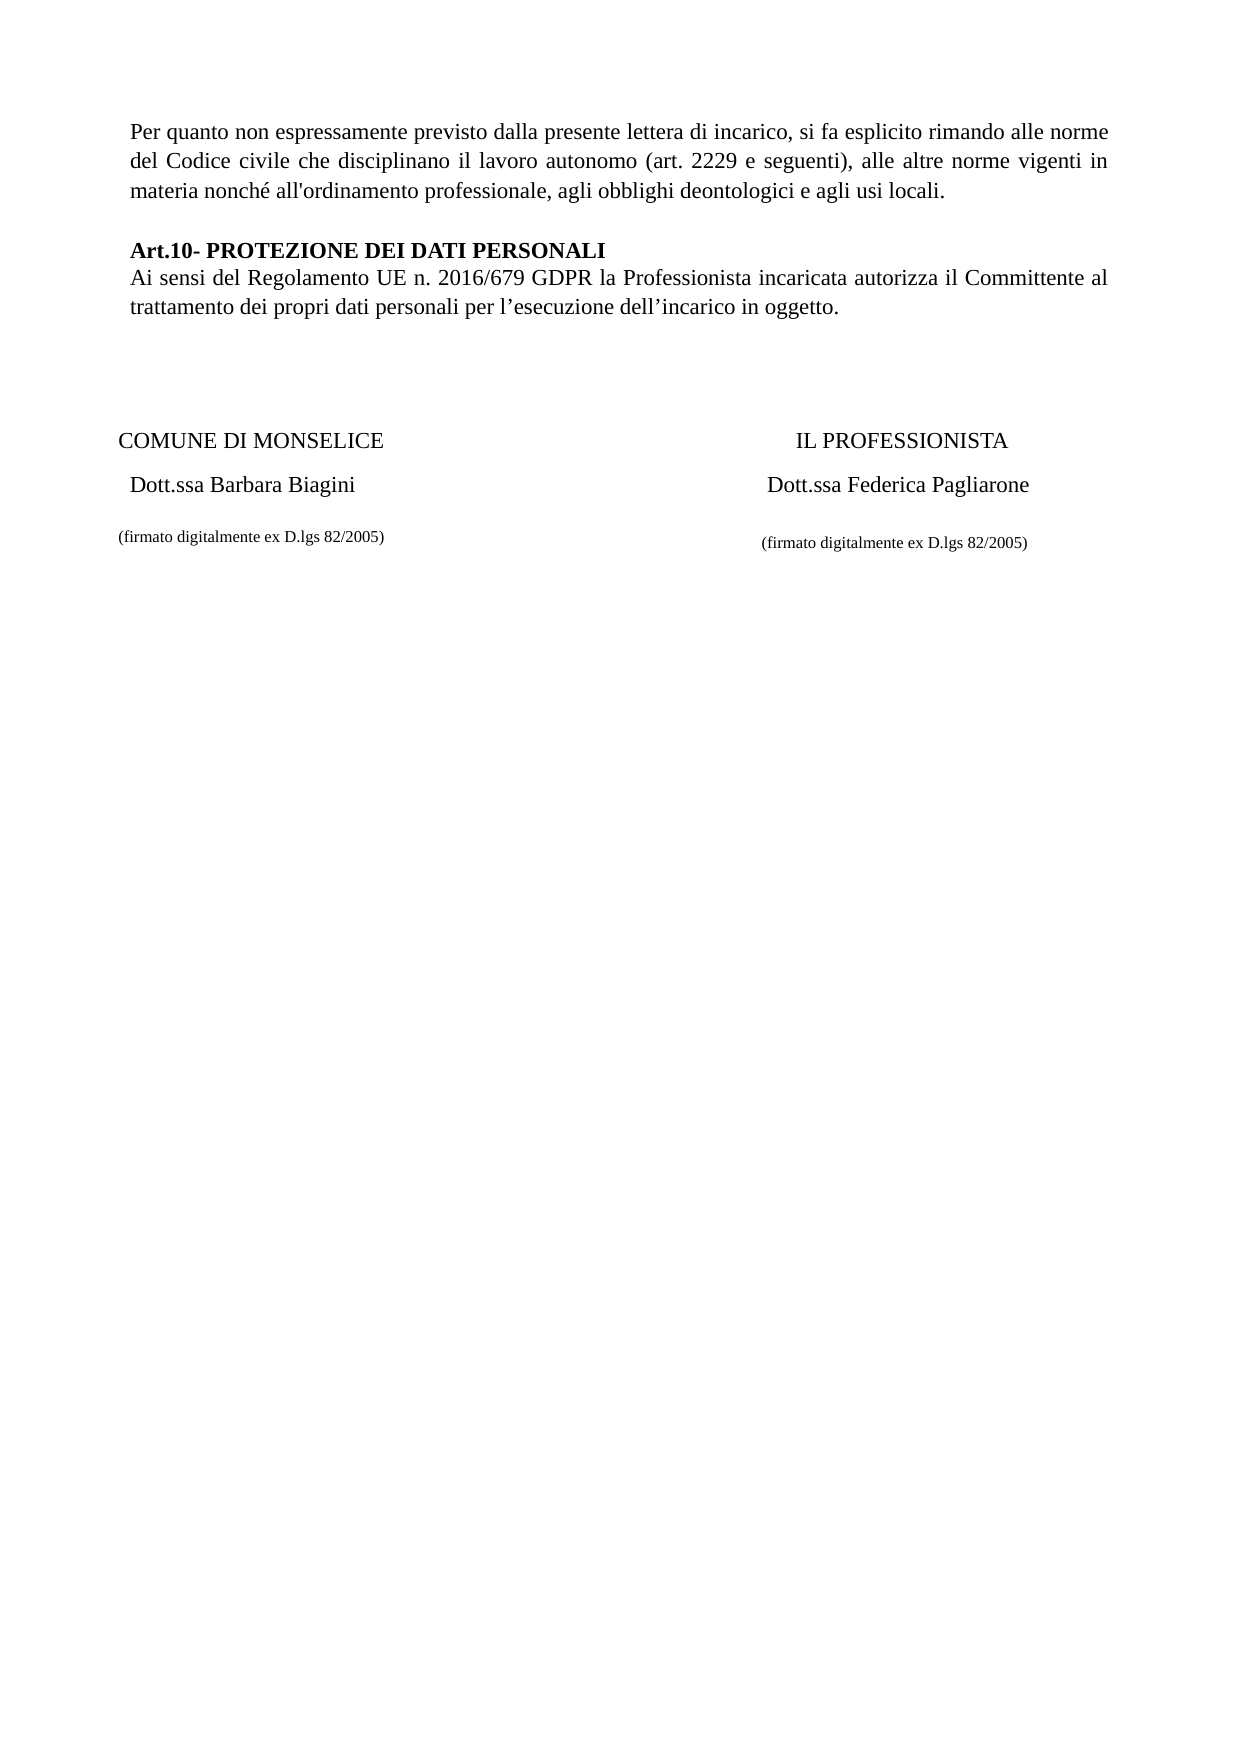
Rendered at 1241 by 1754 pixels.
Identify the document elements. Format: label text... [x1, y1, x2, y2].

text COMUNE DI MONSELICE IL PROFESSIONISTA [118, 427, 1122, 453]
text Dott.ssa Barbara Biagini Dott.ssa Federica Pagliarone [118, 472, 1122, 498]
subtitle Art.10- PROTEZIONE DEI DATI PERSONALI [130, 237, 1122, 264]
text Ai sensi del Regolamento UE n. 2016/679 GDPR la Professionista incaricata autorizza il Committente al trattamento dei propri dati personali per l’esecuzione dell’incarico in oggetto. [130, 264, 1110, 319]
text (firmato digitalmente ex D.lgs 82/2005) [732, 527, 1106, 553]
text (firmato digitalmente ex D.lgs 82/2005) [118, 527, 402, 624]
text Per quanto non espressamente previsto dalla presente lettera di incarico, si fa esplicito rimando alle norme del Codice civile che disciplinano il lavoro autonomo (art. 2229 e seguenti), alle altre norme vigenti in materia nonché all'ordinamento professionale, agli obblighi deontologici e agli usi locali. [130, 118, 1110, 203]
